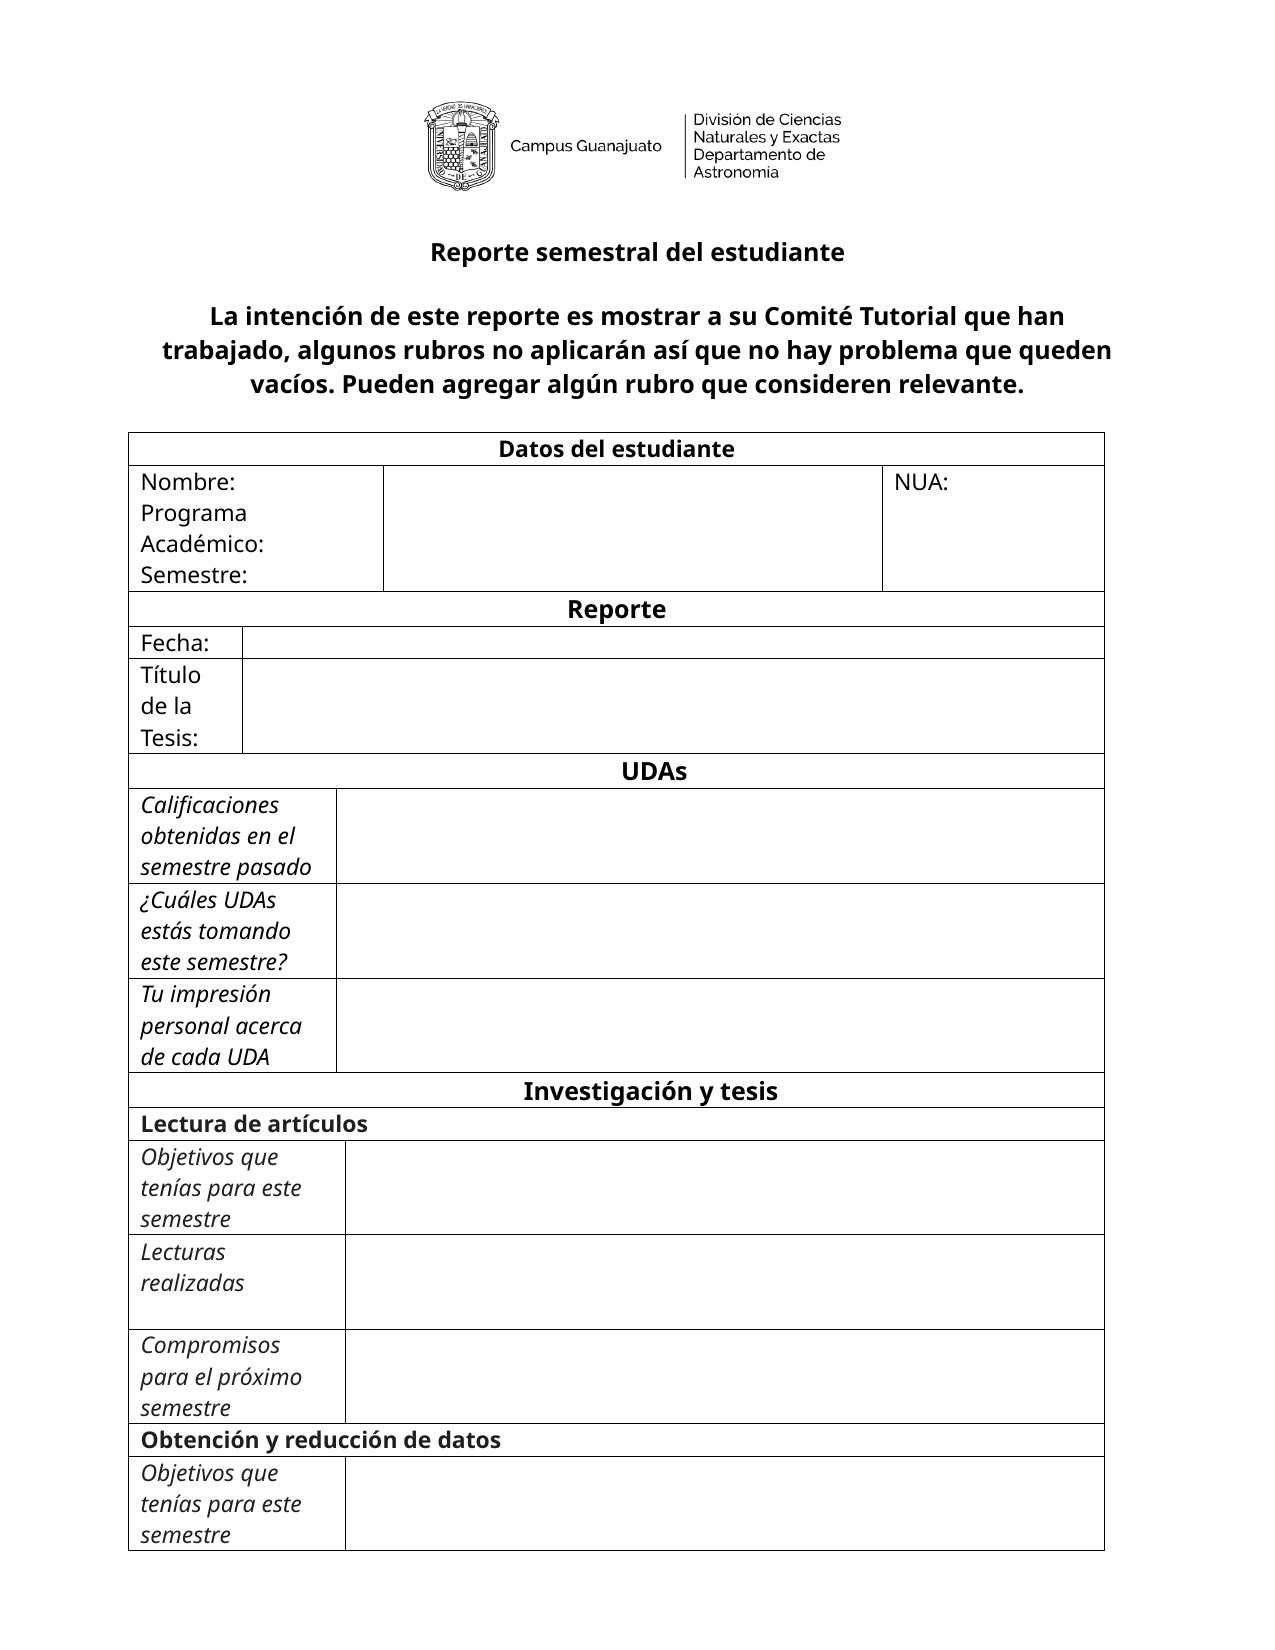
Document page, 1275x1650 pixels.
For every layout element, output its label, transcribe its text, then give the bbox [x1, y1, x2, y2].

table_cell Lectura de artículos [129, 1108, 1104, 1139]
table_cell [346, 1235, 1104, 1328]
picture [400, 94, 875, 203]
table_cell [346, 1141, 1104, 1234]
table_header Datos del estudiante [129, 433, 1104, 464]
table_cell [243, 659, 1104, 753]
text Reporte semestral del estudiante [142, 234, 1133, 268]
table_cell Tu impresión personal acerca de cada UDA [129, 979, 336, 1072]
table_cell Objetivos que tenías para este semestre [129, 1141, 345, 1234]
table_cell [384, 466, 882, 591]
table_cell Lecturas realizadas [129, 1235, 345, 1328]
table_cell [337, 884, 1104, 977]
text La intención de este reporte es mostrar a su Comité Tutorial que han trabajado, algunos rubros no aplicarán así que no hay problema que queden vacíos. Pueden agregar algún rubro que consideren relevante. [142, 299, 1133, 401]
table_cell [346, 1330, 1104, 1423]
table_cell Calificaciones obtenidas en el semestre pasado [129, 789, 336, 883]
table_cell Reporte [129, 592, 1104, 626]
table_cell [337, 789, 1104, 883]
table_cell Nombre: Programa Académico: Semestre: [129, 466, 383, 591]
table_cell [337, 979, 1104, 1072]
table_cell Investigación y tesis [129, 1073, 1104, 1107]
table_cell [346, 1457, 1104, 1550]
table_cell ¿Cuáles UDAs estás tomando este semestre? [129, 884, 336, 977]
table_cell NUA: [883, 466, 1104, 591]
table_cell Objetivos que tenías para este semestre [129, 1457, 345, 1550]
table_cell UDAs [129, 754, 1104, 788]
table_cell [243, 627, 1104, 658]
table_cell Fecha: [129, 627, 242, 658]
table_cell Compromisos para el próximo semestre [129, 1330, 345, 1423]
table_cell Obtención y reducción de datos [129, 1424, 1104, 1456]
table_cell Título de la Tesis: [129, 659, 242, 753]
